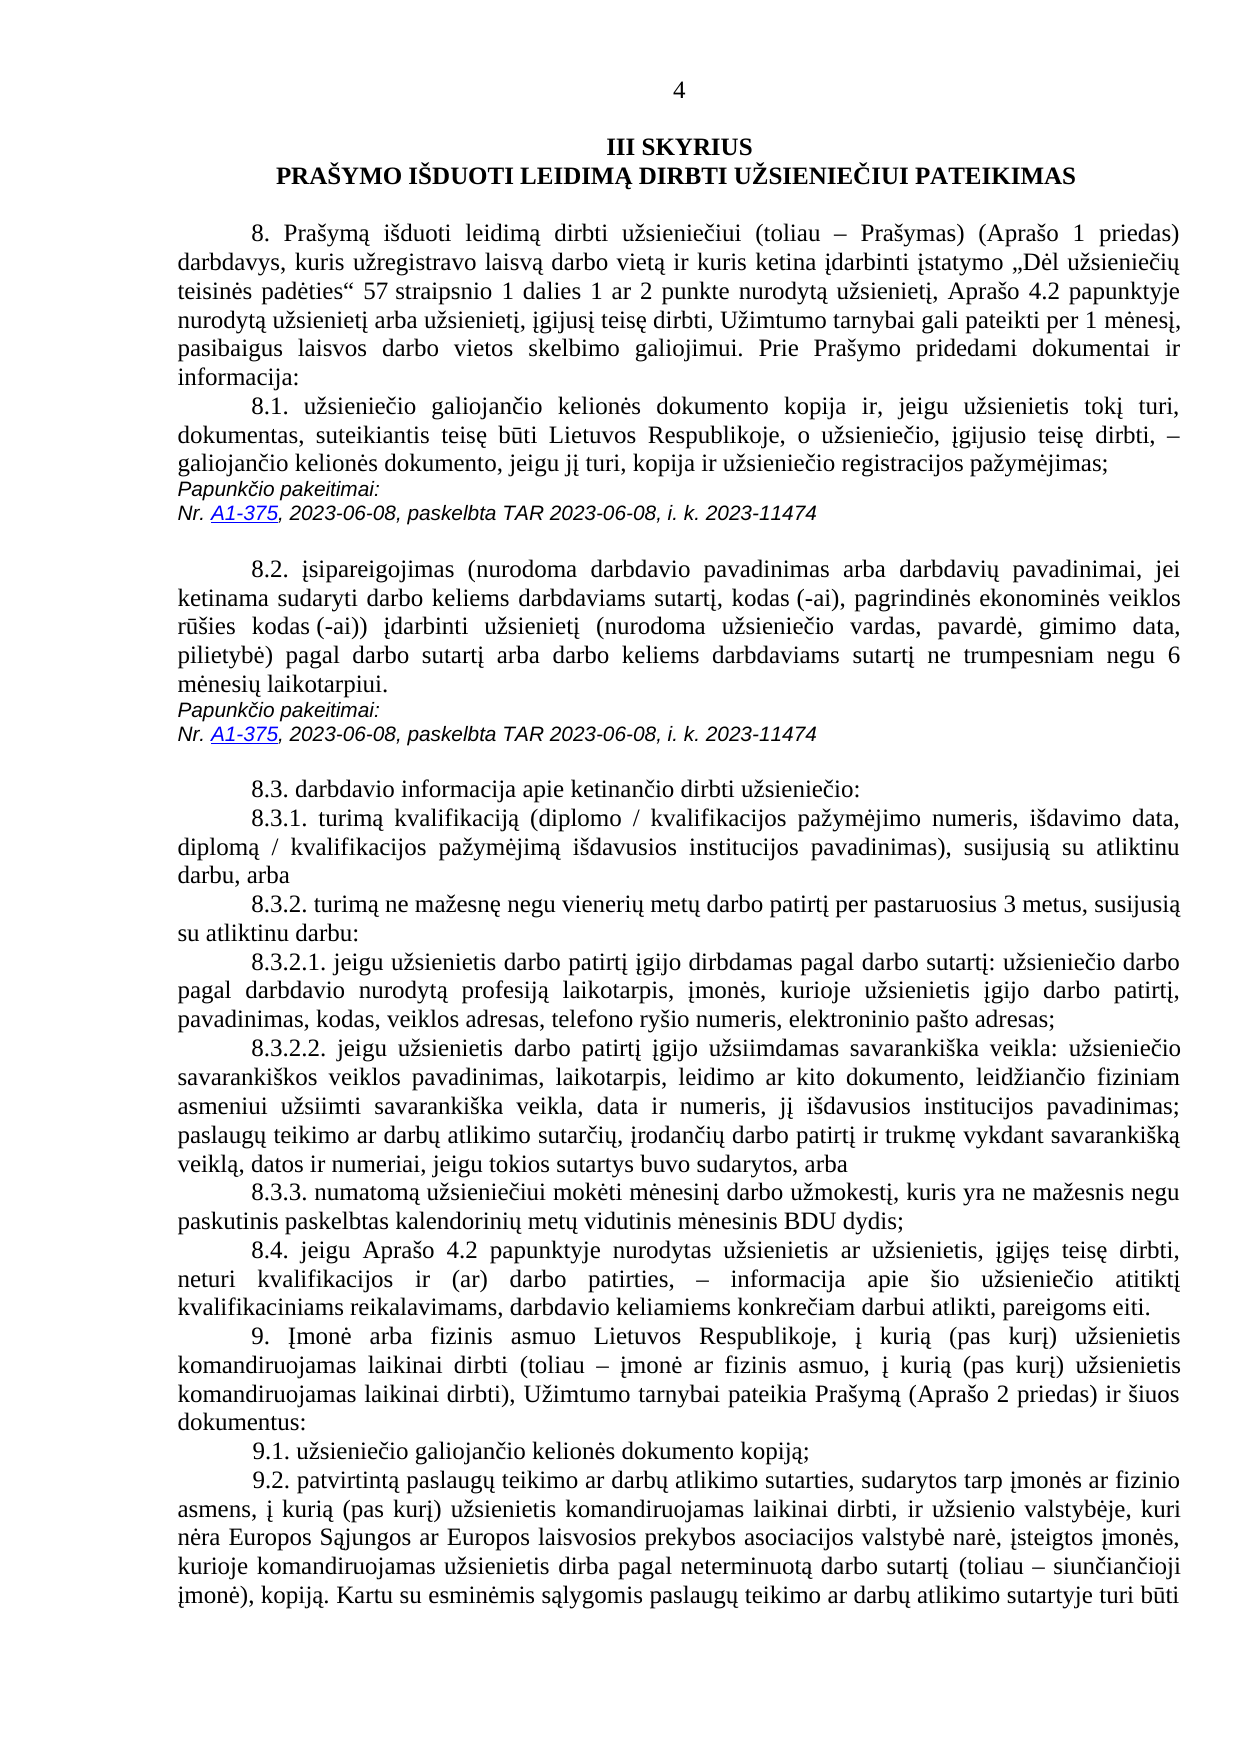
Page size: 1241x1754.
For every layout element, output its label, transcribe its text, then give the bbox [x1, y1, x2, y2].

text Papunkčio pakeitimai: [177, 477, 1181, 501]
text 8.3.2.2. jeigu užsienietis darbo patirtį įgijo užsiimdamas savarankiška veikla: užsieniečio savarankiškos veiklos pavadinimas, laikotarpis, leidimo ar kito dokumento, leidžiančio fiziniam asmeniui užsiimti savarankiška veikla, data ir numeris, jį išdavusios institucijos pavadinimas; paslaugų teikimo ar darbų atlikimo sutarčių, įrodančių darbo patirtį ir trukmę vykdant savarankišką veiklą, datos ir numeriai, jeigu tokios sutartys buvo sudarytos, arba [177, 1033, 1181, 1177]
text 9.1. užsieniečio galiojančio kelionės dokumento kopiją; [177, 1436, 1181, 1465]
text III SKYRIUS [177, 132, 1181, 161]
text 8.4. jeigu Aprašo 4.2 papunktyje nurodytas užsienietis ar užsienietis, įgijęs teisę dirbti, neturi kvalifikacijos ir (ar) darbo patirties, – informacija apie šio užsieniečio atitiktį kvalifikaciniams reikalavimams, darbdavio keliamiems konkrečiam darbui atlikti, pareigoms eiti. [177, 1235, 1181, 1321]
text PRAŠYMO IŠDUOTI LEIDIMĄ DIRBTI UŽSIENIEČIUI PATEIKIMAS [177, 161, 1181, 190]
text Papunkčio pakeitimai: [177, 698, 1181, 722]
text Nr. A1-375, 2023-06-08, paskelbta TAR 2023-06-08, i. k. 2023-11474 [177, 501, 1181, 525]
text 8.3.2. turimą ne mažesnę negu vienerių metų darbo patirtį per pastaruosius 3 metus, susijusią su atliktinu darbu: [177, 889, 1181, 947]
text 8.3.3. numatomą užsieniečiui mokėti mėnesinį darbo užmokestį, kuris yra ne mažesnis negu paskutinis paskelbtas kalendorinių metų vidutinis mėnesinis BDU dydis; [177, 1177, 1181, 1235]
text 8.1. užsieniečio galiojančio kelionės dokumento kopija ir, jeigu užsienietis tokį turi, dokumentas, suteikiantis teisę būti Lietuvos Respublikoje, o užsieniečio, įgijusio teisę dirbti, – galiojančio kelionės dokumento, jeigu jį turi, kopija ir užsieniečio registracijos pažymėjimas; [177, 391, 1181, 477]
text 8. Prašymą išduoti leidimą dirbti užsieniečiui (toliau – Prašymas) (Aprašo 1 priedas) darbdavys, kuris užregistravo laisvą darbo vietą ir kuris ketina įdarbinti įstatymo „Dėl užsieniečių teisinės padėties“ 57 straipsnio 1 dalies 1 ar 2 punkte nurodytą užsienietį, Aprašo 4.2 papunktyje nurodytą užsienietį arba užsienietį, įgijusį teisę dirbti, Užimtumo tarnybai gali pateikti per 1 mėnesį, pasibaigus laisvos darbo vietos skelbimo galiojimui. Prie Prašymo pridedami dokumentai ir informacija: [177, 218, 1181, 391]
text 8.2. įsipareigojimas (nurodoma darbdavio pavadinimas arba darbdavių pavadinimai, jei ketinama sudaryti darbo keliems darbdaviams sutartį, kodas (-ai), pagrindinės ekonominės veiklos rūšies kodas (-ai)) įdarbinti užsienietį (nurodoma užsieniečio vardas, pavardė, gimimo data, pilietybė) pagal darbo sutartį arba darbo keliems darbdaviams sutartį ne trumpesniam negu 6 mėnesių laikotarpiui. [177, 554, 1181, 698]
text 8.3. darbdavio informacija apie ketinančio dirbti užsieniečio: [177, 774, 1181, 803]
text 8.3.2.1. jeigu užsienietis darbo patirtį įgijo dirbdamas pagal darbo sutartį: užsieniečio darbo pagal darbdavio nurodytą profesiją laikotarpis, įmonės, kurioje užsienietis įgijo darbo patirtį, pavadinimas, kodas, veiklos adresas, telefono ryšio numeris, elektroninio pašto adresas; [177, 947, 1181, 1033]
text 9. Įmonė arba fizinis asmuo Lietuvos Respublikoje, į kurią (pas kurį) užsienietis komandiruojamas laikinai dirbti (toliau – įmonė ar fizinis asmuo, į kurią (pas kurį) užsienietis komandiruojamas laikinai dirbti), Užimtumo tarnybai pateikia Prašymą (Aprašo 2 priedas) ir šiuos dokumentus: [177, 1321, 1181, 1436]
text Nr. A1-375, 2023-06-08, paskelbta TAR 2023-06-08, i. k. 2023-11474 [177, 722, 1181, 746]
text 8.3.1. turimą kvalifikaciją (diplomo / kvalifikacijos pažymėjimo numeris, išdavimo data, diplomą / kvalifikacijos pažymėjimą išdavusios institucijos pavadinimas), susijusią su atliktinu darbu, arba [177, 803, 1181, 889]
text 9.2. patvirtintą paslaugų teikimo ar darbų atlikimo sutarties, sudarytos tarp įmonės ar fizinio asmens, į kurią (pas kurį) užsienietis komandiruojamas laikinai dirbti, ir užsienio valstybėje, kuri nėra Europos Sąjungos ar Europos laisvosios prekybos asociacijos valstybė narė, įsteigtos įmonės, kurioje komandiruojamas užsienietis dirba pagal neterminuotą darbo sutartį (toliau – siunčiančioji įmonė), kopiją. Kartu su esminėmis sąlygomis paslaugų teikimo ar darbų atlikimo sutartyje turi būti [177, 1465, 1181, 1609]
